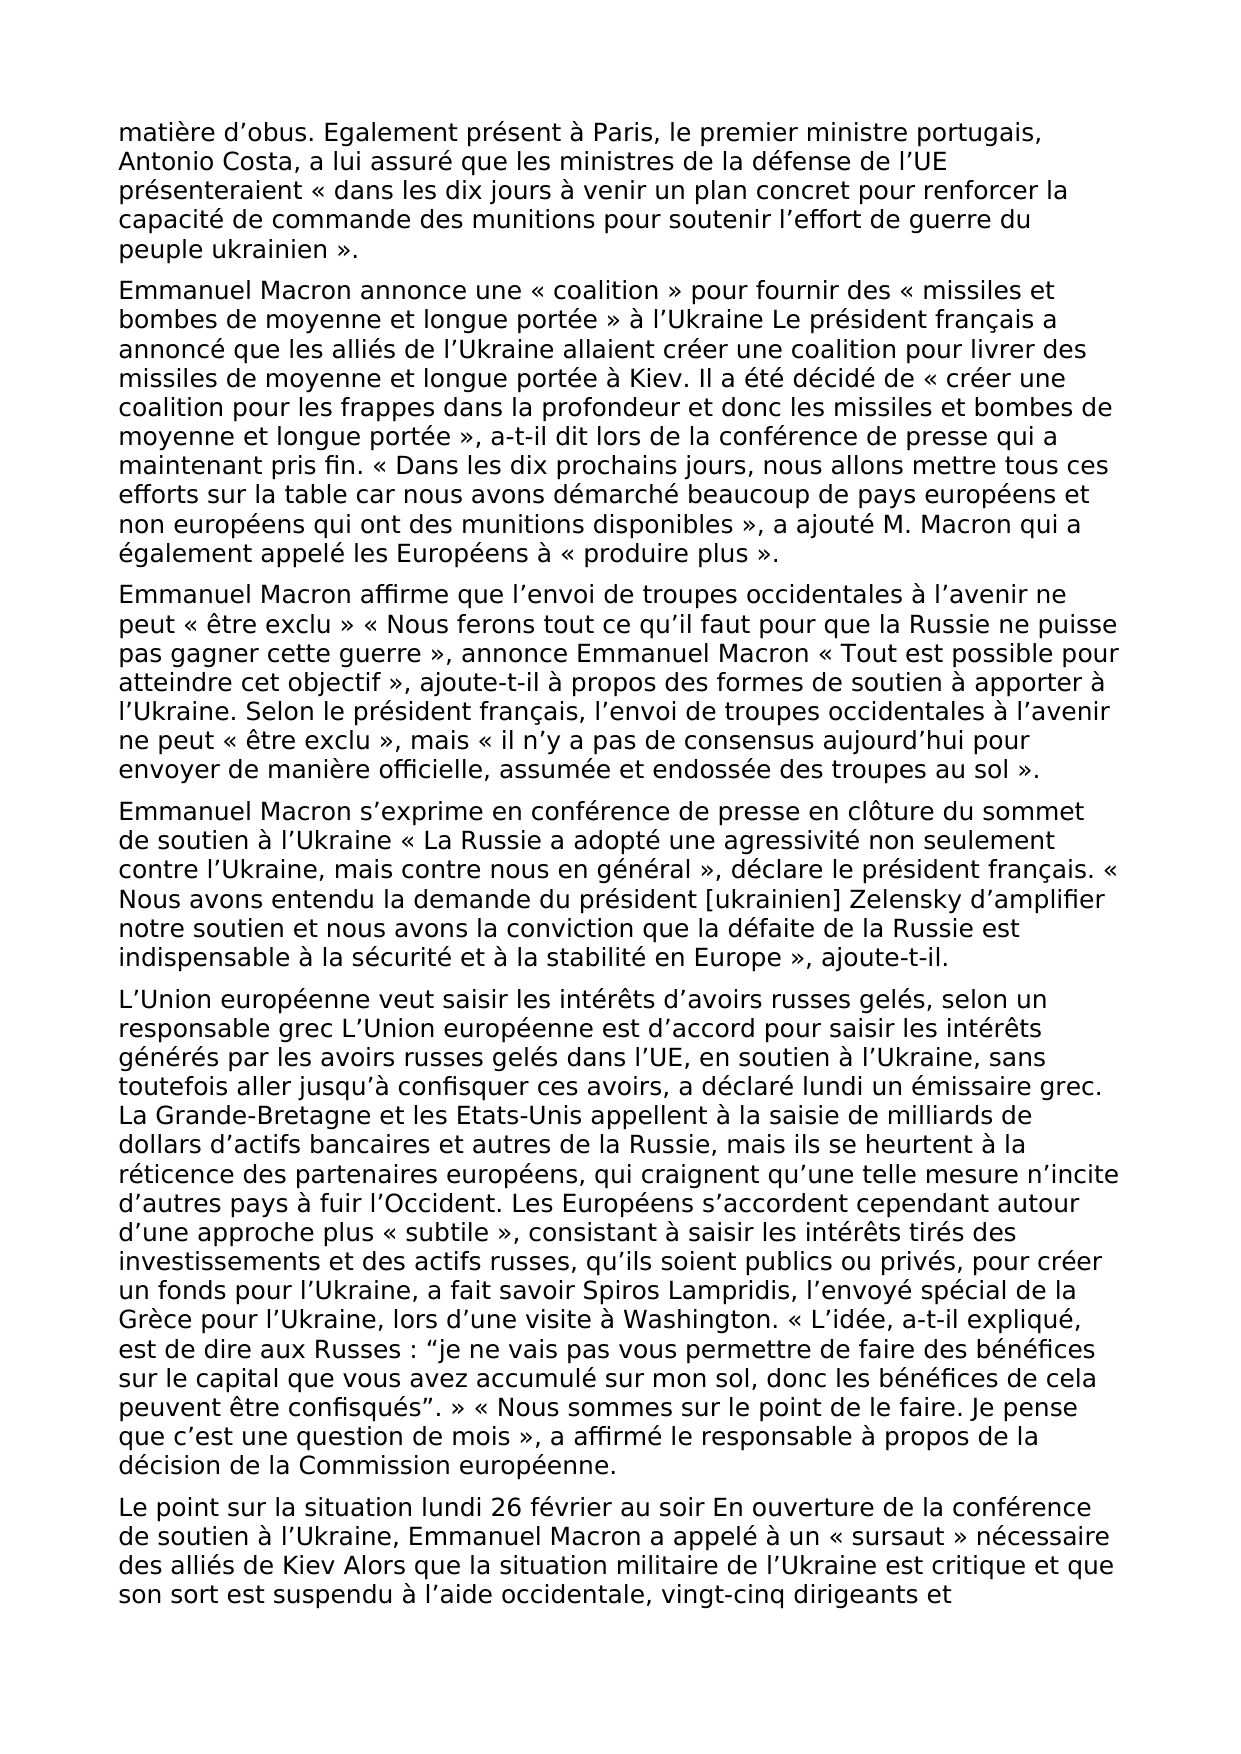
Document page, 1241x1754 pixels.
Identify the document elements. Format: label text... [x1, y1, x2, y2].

text Emmanuel Macron annonce une « coalition » pour fournir des « missiles et bombes de moyenne et longue portée » à l’Ukraine Le président français a annoncé que les alliés de l’Ukraine allaient créer une coalition pour livrer des missiles de moyenne et longue portée à Kiev. Il a été décidé de « créer une coalition pour les frappes dans la profondeur et donc les missiles et bombes de moyenne et longue portée », a-t-il dit lors de la conférence de presse qui a maintenant pris fin. « Dans les dix prochains jours, nous allons mettre tous ces efforts sur la table car nous avons démarché beaucoup de pays européens et non européens qui ont des munitions disponibles », a ajouté M. Macron qui a également appelé les Européens à « produire plus ». [118, 276, 1122, 568]
text Le point sur la situation lundi 26 février au soir En ouverture de la conférence de soutien à l’Ukraine, Emmanuel Macron a appelé à un « sursaut » nécessaire des alliés de Kiev Alors que la situation militaire de l’Ukraine est critique et que son sort est suspendu à l’aide occidentale, vingt-cinq dirigeants et [118, 1493, 1122, 1610]
text matière d’obus. Egalement présent à Paris, le premier ministre portugais, Antonio Costa, a lui assuré que les ministres de la défense de l’UE présenteraient « dans les dix jours à venir un plan concret pour renforcer la capacité de commande des munitions pour soutenir l’effort de guerre du peuple ukrainien ». [118, 118, 1122, 264]
text L’Union européenne veut saisir les intérêts d’avoirs russes gelés, selon un responsable grec L’Union européenne est d’accord pour saisir les intérêts générés par les avoirs russes gelés dans l’UE, en soutien à l’Ukraine, sans toutefois aller jusqu’à confisquer ces avoirs, a déclaré lundi un émissaire grec. La Grande-Bretagne et les Etats-Unis appellent à la saisie de milliards de dollars d’actifs bancaires et autres de la Russie, mais ils se heurtent à la réticence des partenaires européens, qui craignent qu’une telle mesure n’incite d’autres pays à fuir l’Occident. Les Européens s’accordent cependant autour d’une approche plus « subtile », consistant à saisir les intérêts tirés des investissements et des actifs russes, qu’ils soient publics ou privés, pour créer un fonds pour l’Ukraine, a fait savoir Spiros Lampridis, l’envoyé spécial de la Grèce pour l’Ukraine, lors d’une visite à Washington. « L’idée, a-t-il expliqué, est de dire aux Russes : “je ne vais pas vous permettre de faire des bénéfices sur le capital que vous avez accumulé sur mon sol, donc les bénéfices de cela peuvent être confisqués”. » « Nous sommes sur le point de le faire. Je pense que c’est une question de mois », a affirmé le responsable à propos de la décision de la Commission européenne. [118, 985, 1122, 1481]
text Emmanuel Macron affirme que l’envoi de troupes occidentales à l’avenir ne peut « être exclu » « Nous ferons tout ce qu’il faut pour que la Russie ne puisse pas gagner cette guerre », annonce Emmanuel Macron « Tout est possible pour atteindre cet objectif », ajoute-t-il à propos des formes de soutien à apporter à l’Ukraine. Selon le président français, l’envoi de troupes occidentales à l’avenir ne peut « être exclu », mais « il n’y a pas de consensus aujourd’hui pour envoyer de manière officielle, assumée et endossée des troupes au sol ». [118, 581, 1122, 785]
text Emmanuel Macron s’exprime en conférence de presse en clôture du sommet de soutien à l’Ukraine « La Russie a adopté une agressivité non seulement contre l’Ukraine, mais contre nous en général », déclare le président français. « Nous avons entendu la demande du président [ukrainien] Zelensky d’amplifier notre soutien et nous avons la conviction que la défaite de la Russie est indispensable à la sécurité et à la stabilité en Europe », ajoute-t-il. [118, 797, 1122, 972]
